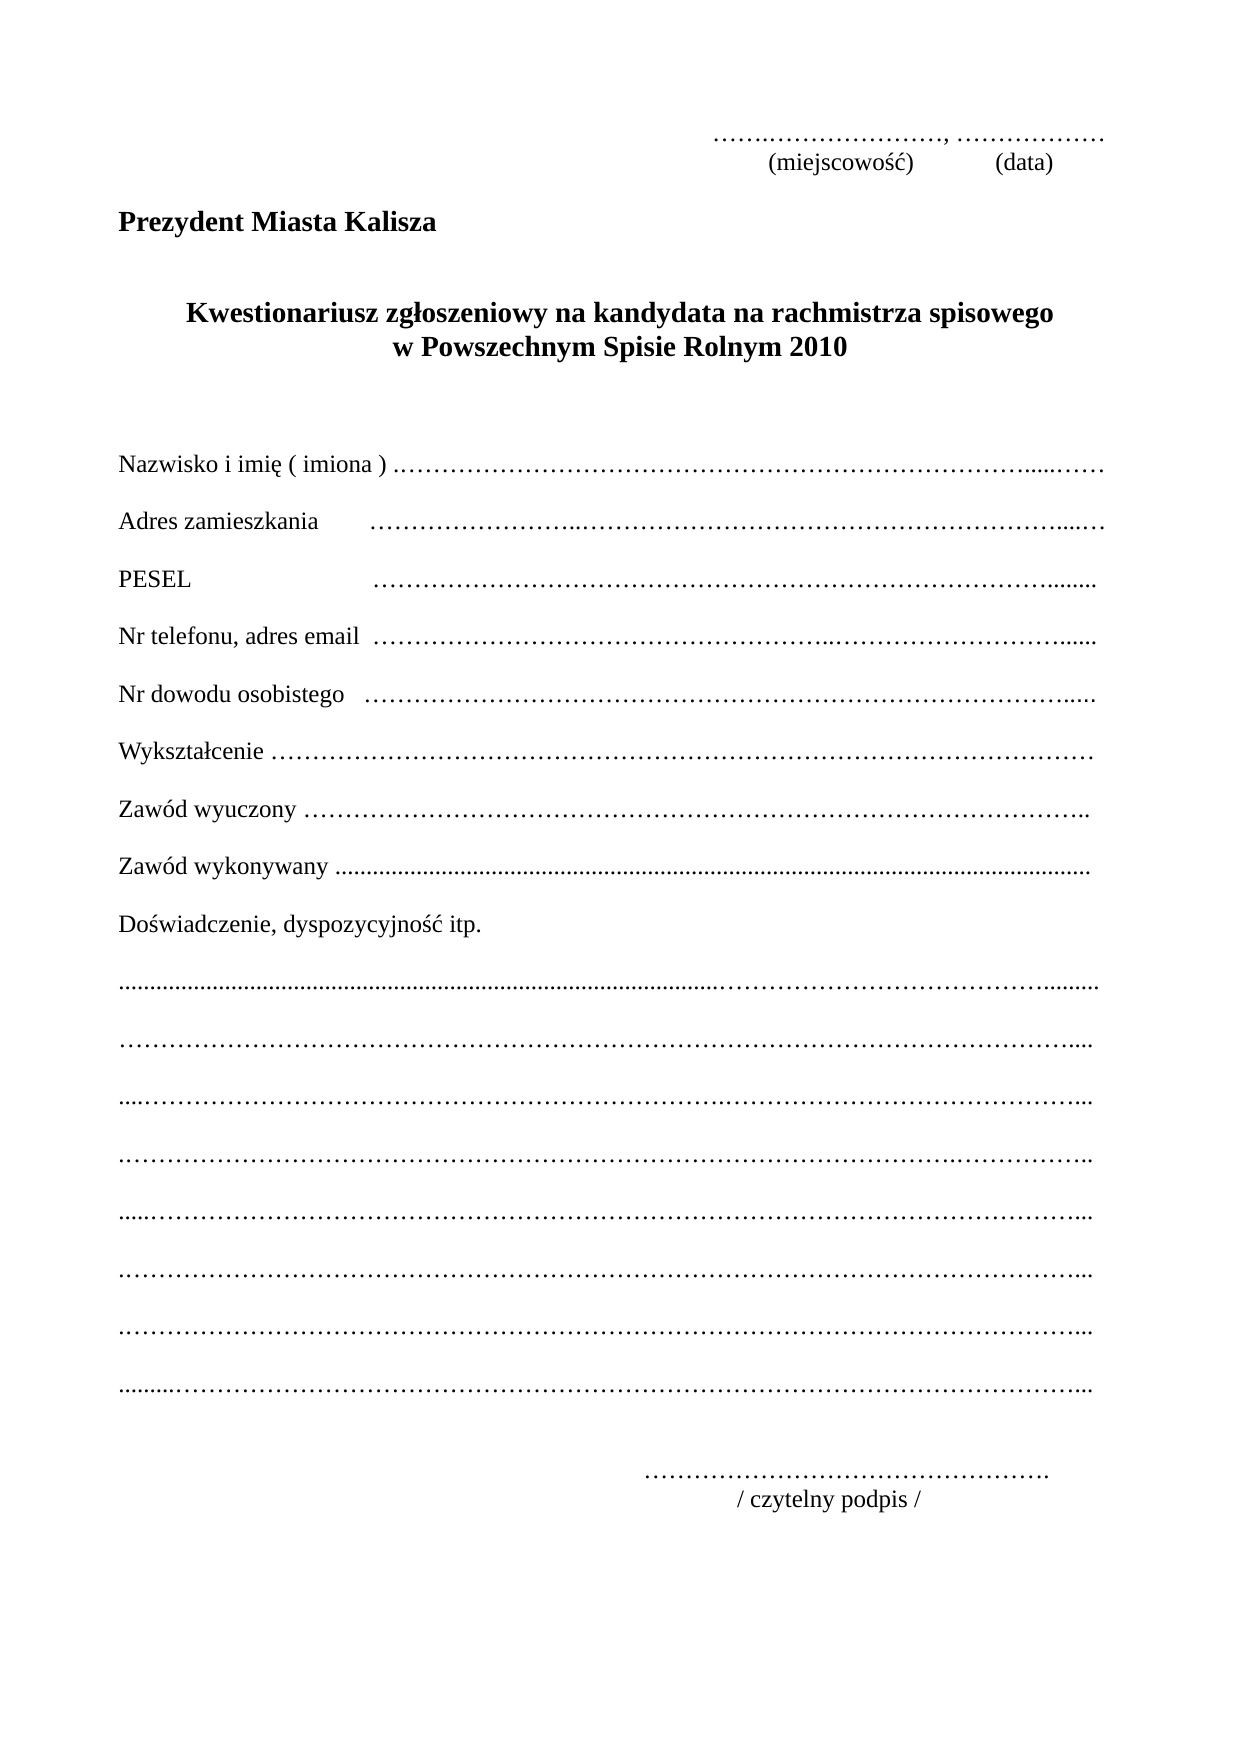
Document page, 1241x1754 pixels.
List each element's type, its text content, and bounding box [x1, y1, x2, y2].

text …….…………………, ……………… [118, 118, 1122, 147]
text .……………………………………………………………………………………………………... [118, 1254, 1122, 1283]
text Doświadczenie, dyspozycyjność itp. [118, 909, 1122, 938]
text …………………………………………. [118, 1455, 1122, 1484]
text Prezydent Miasta Kalisza [118, 204, 1122, 238]
text Nr dowodu osobistego …………………………………………………………………………..... [118, 679, 1122, 708]
text Nazwisko i imię ( imiona ) .………………………………………………………………….....…… [118, 449, 1122, 477]
text Wykształcenie ……………………………………………………………………………………… [118, 736, 1122, 765]
text w Powszechnym Spisie Rolnym 2010 [118, 329, 1122, 362]
text .........………………………………………………………………………………………………... [118, 1369, 1122, 1398]
text Kwestionariusz zgłoszeniowy na kandydata na rachmistrza spisowego [118, 295, 1122, 329]
text ....…………………………………………………………….……………………………………... [118, 1081, 1122, 1110]
text PESEL ………………………………………………………………………........ [118, 564, 1122, 592]
text .……………………………………………………………………………………….…………….. [118, 1139, 1122, 1168]
text .……………………………………………………………………………………………………... [118, 1311, 1122, 1340]
text / czytelny podpis / [118, 1484, 1122, 1513]
text (miejscowość) (data) [118, 147, 1122, 176]
text …………………………………………………………………………………………………….... [118, 1024, 1122, 1053]
text Adres zamieszkania ……………………..…………………………………………………....… [118, 506, 1122, 535]
text ................................................................................................…………………………………......... [118, 966, 1122, 995]
text Zawód wyuczony ………………………………………………………………………………….. [118, 794, 1122, 823]
text Zawód wykonywany ......................................................................................................................... [118, 851, 1122, 880]
text Nr telefonu, adres email ………………………………………………..………………………...... [118, 621, 1122, 650]
text .....…………………………………………………………………………………………………... [118, 1196, 1122, 1225]
